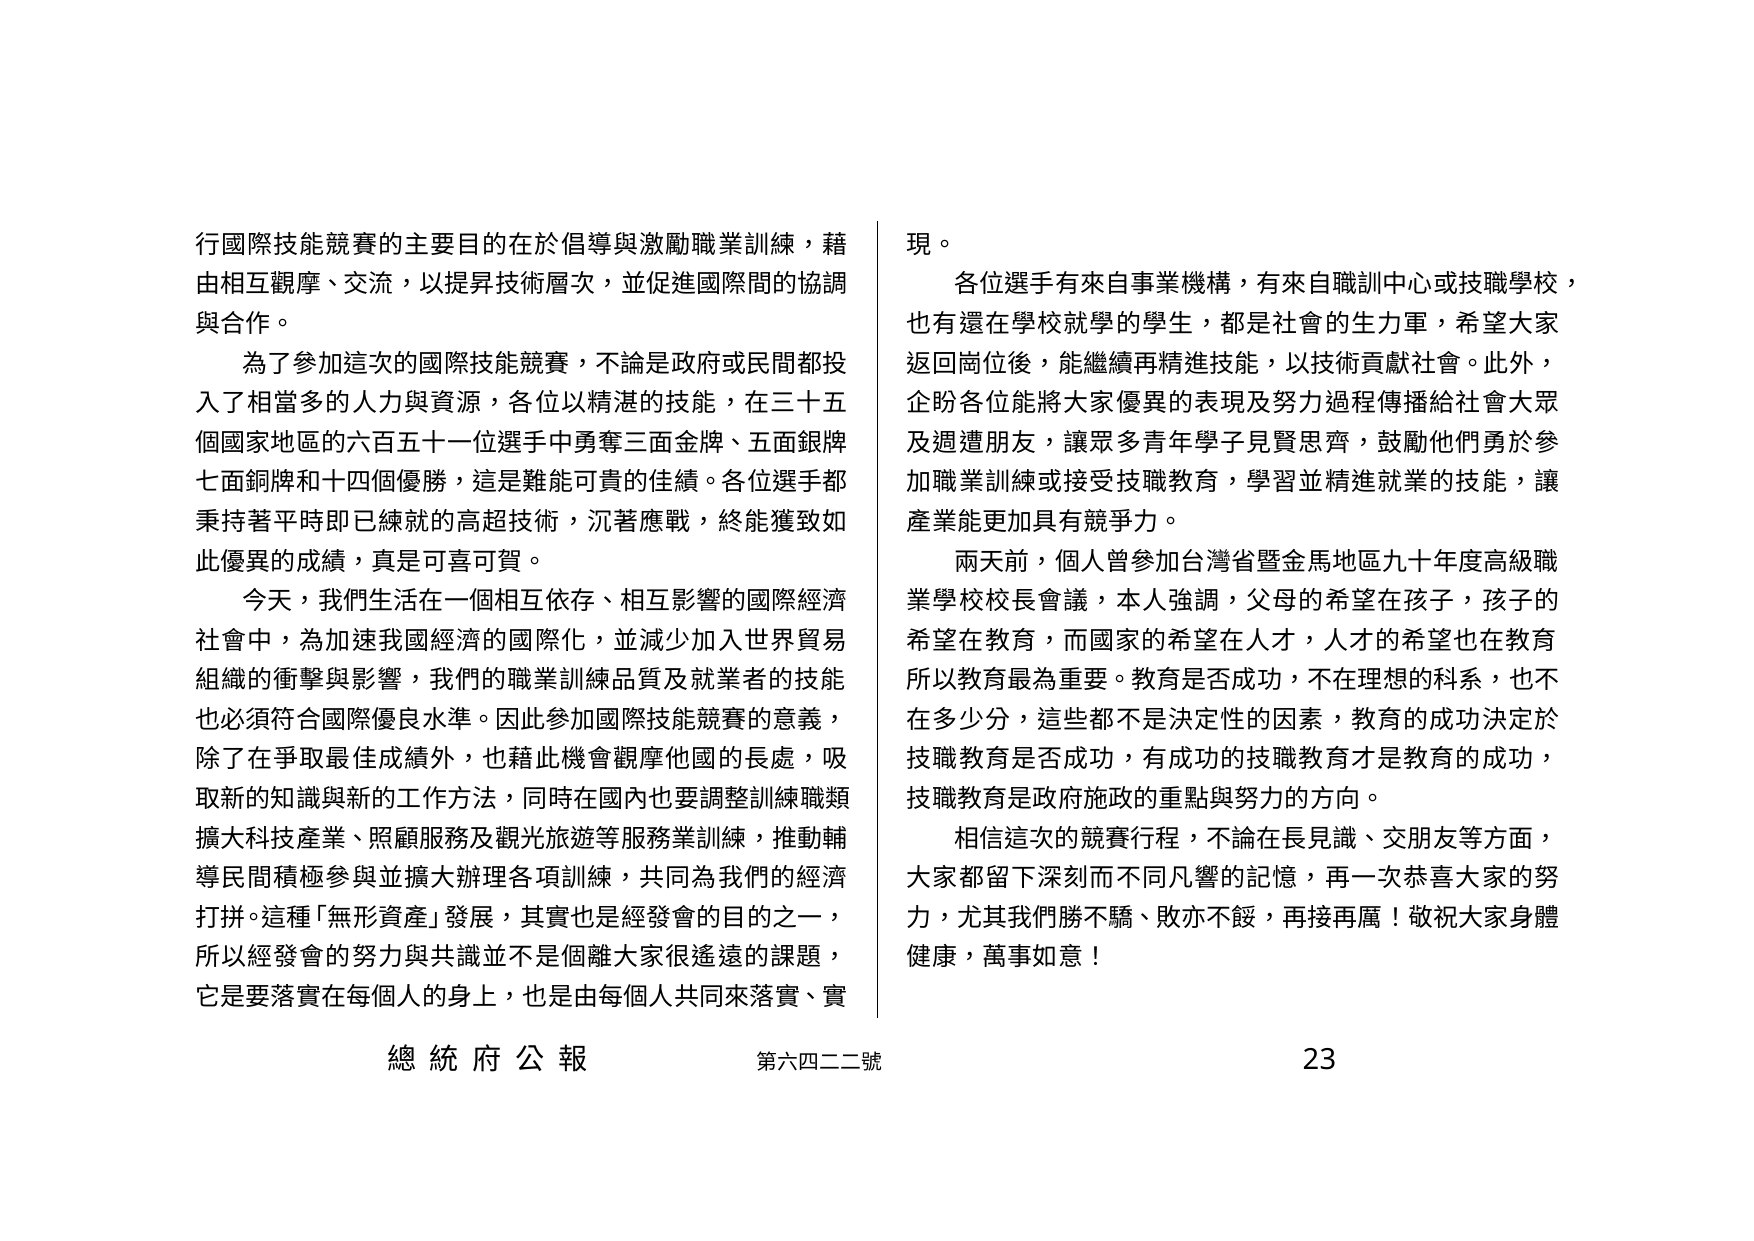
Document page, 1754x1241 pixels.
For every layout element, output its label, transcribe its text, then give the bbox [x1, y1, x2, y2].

text 為了參加這次的國際技能競賽，不論是政府或民間都投入了相當多的人力與資源，各位以精湛的技能，在三十五個國家地區的六百五十一位選手中勇奪三面金牌、五面銀牌、七面銅牌和十四個優勝，這是難能可貴的佳績。各位選手都秉持著平時即已練就的高超技術，沉著應戰，終能獲致如此優異的成績，真是可喜可賀。 [195, 340, 847, 578]
text 兩天前，個人曾參加台灣省暨金馬地區九十年度高級職業學校校長會議，本人強調，父母的希望在孩子，孩子的希望在教育，而國家的希望在人才，人才的希望也在教育，所以教育最為重要。教育是否成功，不在理想的科系，也不在多少分，這些都不是決定性的因素，教育的成功決定於技職教育是否成功，有成功的技職教育才是教育的成功，技職教育是政府施政的重點與努力的方向。 [907, 538, 1559, 815]
text 今天，我們生活在一個相互依存、相互影響的國際經濟社會中，為加速我國經濟的國際化，並減少加入世界貿易組織的衝擊與影響，我們的職業訓練品質及就業者的技能，也必須符合國際優良水準。因此參加國際技能競賽的意義，除了在爭取最佳成績外，也藉此機會觀摩他國的長處，吸取新的知識與新的工作方法，同時在國內也要調整訓練職類、擴大科技產業、照顧服務及觀光旅遊等服務業訓練，推動輔導民間積極參與並擴大辦理各項訓練，共同為我們的經濟打拼。這種「無形資產」發展，其實也是經發會的目的之一，所以經發會的努力與共識並不是個離大家很遙遠的課題，它是要落實在每個人的身上，也是由每個人共同來落實、實現。 [907, 222, 1559, 261]
text 相信這次的競賽行程，不論在長見識、交朋友等方面，大家都留下深刻而不同凡響的記憶，再一次恭喜大家的努力，尤其我們勝不驕、敗亦不餒，再接再厲！敬祝大家身體健康，萬事如意！ [907, 815, 1559, 974]
text 行國際技能競賽的主要目的在於倡導與激勵職業訓練，藉由相互觀摩、交流，以提昇技術層次，並促進國際間的協調與合作。 [195, 222, 847, 340]
text 今天，我們生活在一個相互依存、相互影響的國際經濟社會中，為加速我國經濟的國際化，並減少加入世界貿易組織的衝擊與影響，我們的職業訓練品質及就業者的技能，也必須符合國際優良水準。因此參加國際技能競賽的意義，除了在爭取最佳成績外，也藉此機會觀摩他國的長處，吸取新的知識與新的工作方法，同時在國內也要調整訓練職類、擴大科技產業、照顧服務及觀光旅遊等服務業訓練，推動輔導民間積極參與並擴大辦理各項訓練，共同為我們的經濟打拼。這種「無形資產」發展，其實也是經發會的目的之一，所以經發會的努力與共識並不是個離大家很遙遠的課題，它是要落實在每個人的身上，也是由每個人共同來落實、實現。 [195, 578, 847, 1013]
text 各位選手有來自事業機構，有來自職訓中心或技職學校，也有還在學校就學的學生，都是社會的生力軍，希望大家返回崗位後，能繼續再精進技能，以技術貢獻社會。此外，企盼各位能將大家優異的表現及努力過程傳播給社會大眾及週遭朋友，讓眾多青年學子見賢思齊，鼓勵他們勇於參加職業訓練或接受技職教育，學習並精進就業的技能，讓產業能更加具有競爭力。 [907, 261, 1559, 538]
